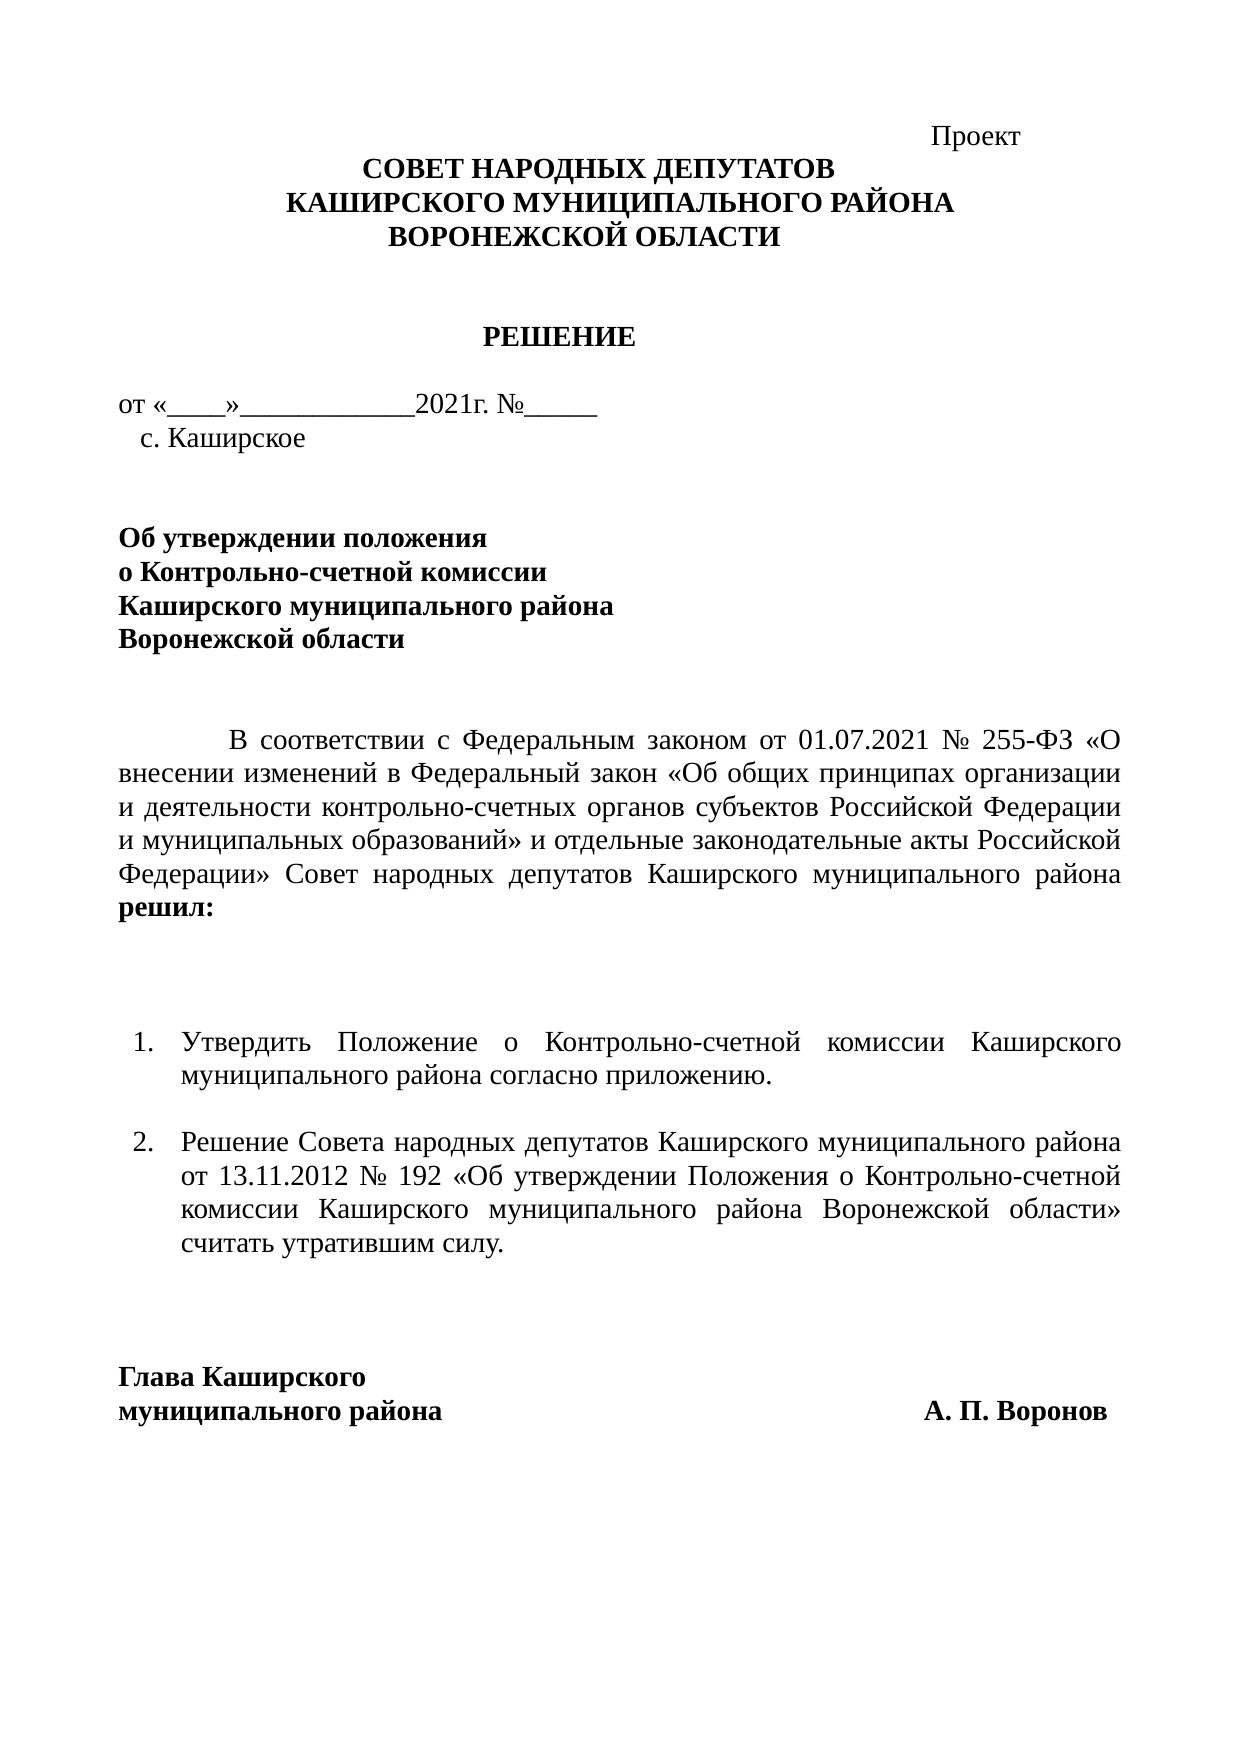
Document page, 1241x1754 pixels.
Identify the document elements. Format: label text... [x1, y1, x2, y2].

text о Контрольно-счетной комиссии [118, 554, 1122, 588]
text от «____»____________2021г. №_____ [118, 386, 1122, 420]
list Утвердить Положение о Контрольно-счетной комиссии Каширского муниципального района согласно приложению. [132, 1024, 1122, 1091]
text РЕШЕНИЕ [118, 319, 1122, 353]
text СОВЕТ НАРОДНЫХ ДЕПУТАТОВ [118, 152, 1122, 185]
text Каширского муниципального района [118, 588, 1122, 621]
text В соответствии с Федеральным законом от 01.07.2021 № 255-ФЗ «О внесении изменений в Федеральный закон «Об общих принципах организации и деятельности контрольно-счетных органов субъектов Российской Федерации и муниципальных образований» и отдельные законодательные акты Российской Федерации» Совет народных депутатов Каширского муниципального района решил: [118, 722, 1122, 923]
text муниципального района А. П. Воронов [118, 1393, 1122, 1426]
text Проект [118, 118, 1122, 152]
text Об утверждении положения [118, 521, 1122, 554]
text Глава Каширского [118, 1359, 1122, 1393]
text с. Каширское [118, 420, 1122, 453]
text КАШИРСКОГО МУНИЦИПАЛЬНОГО РАЙОНА [118, 185, 1122, 219]
text Воронежской области [118, 621, 1122, 655]
list Решение Совета народных депутатов Каширского муниципального района от 13.11.2012 № 192 «Об утверждении Положения о Контрольно-счетной комиссии Каширского муниципального района Воронежской области» считать утратившим силу. [132, 1124, 1122, 1258]
text ВОРОНЕЖСКОЙ ОБЛАСТИ [118, 219, 1122, 252]
